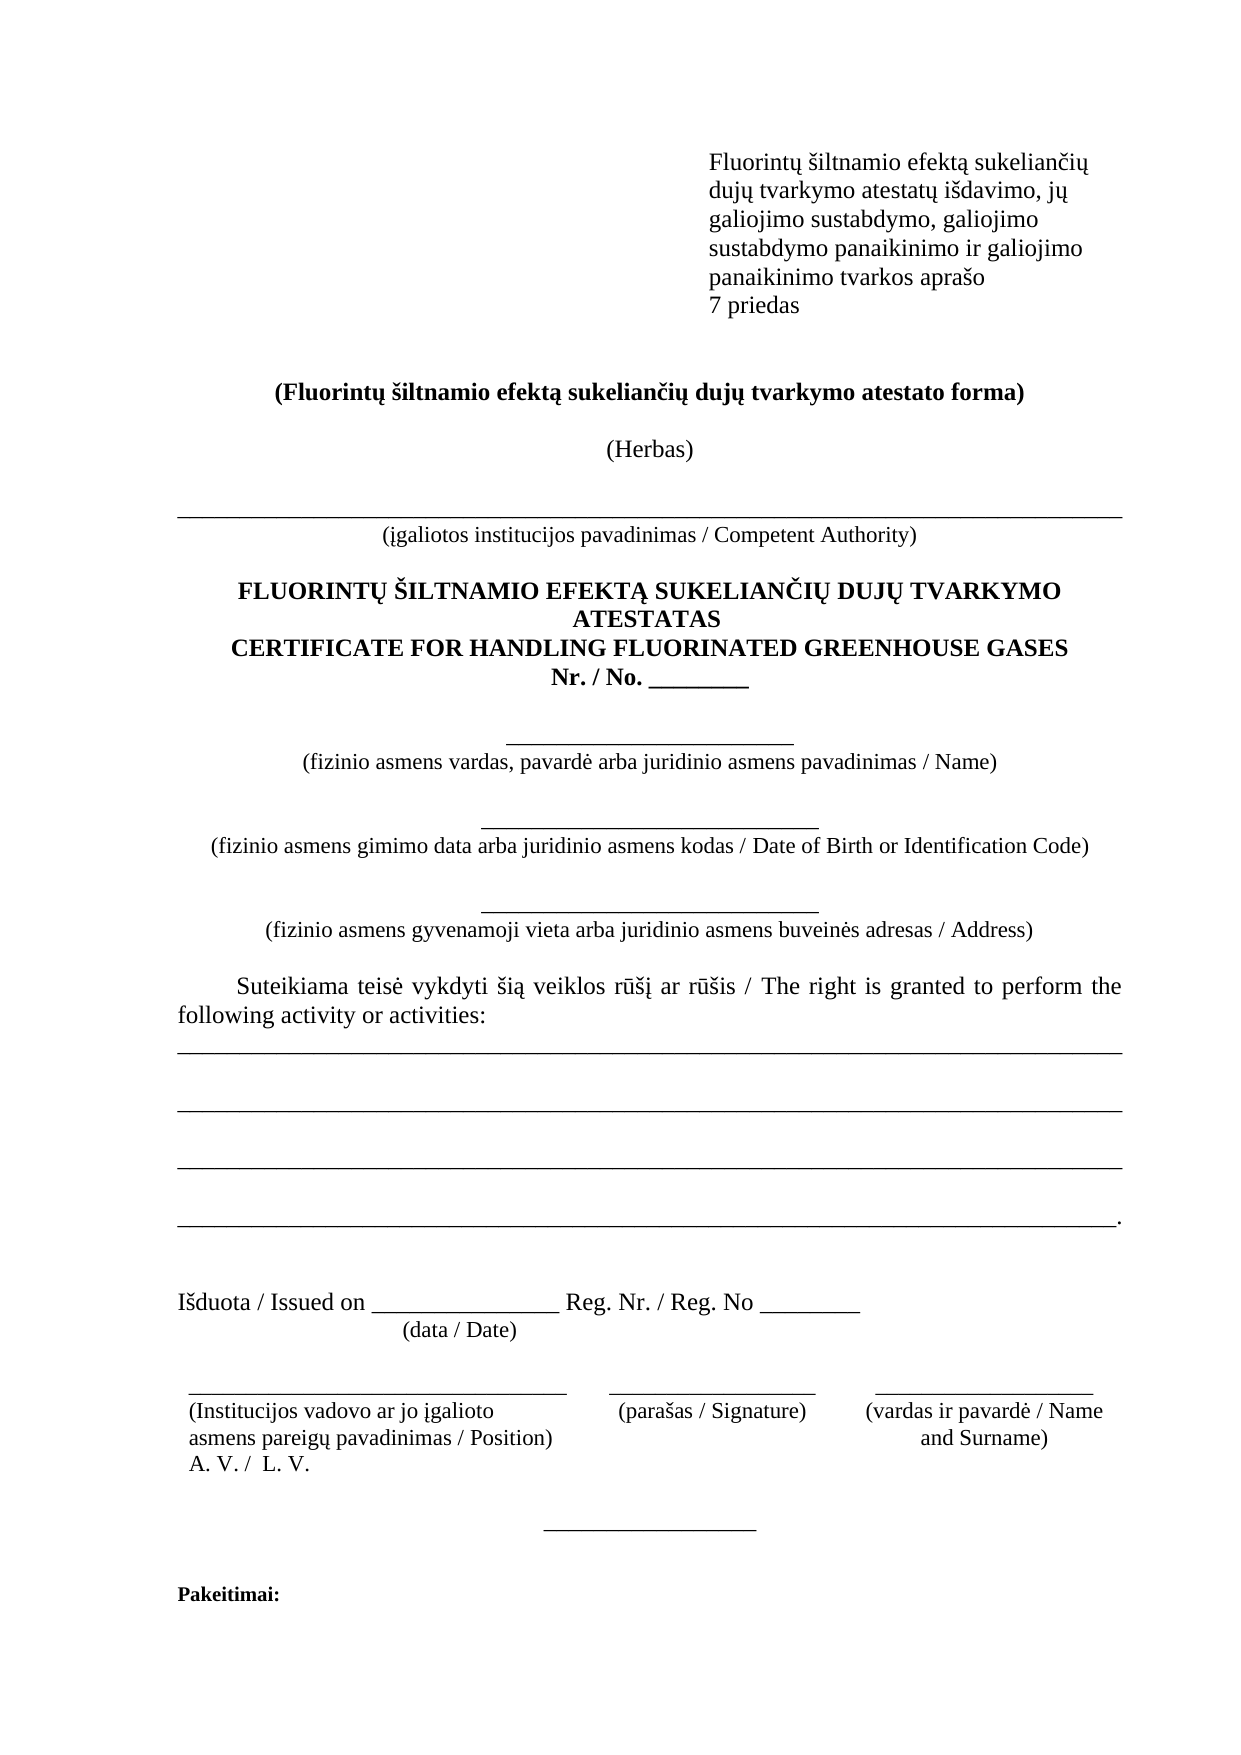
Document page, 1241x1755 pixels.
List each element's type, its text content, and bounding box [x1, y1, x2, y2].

table_header _________________________________ (Institucijos vadovo ar jo įgalioto asmens pareigų pavadinimas / Position) A. V. / L. V. [177, 1371, 578, 1477]
text _ . [177, 1201, 1122, 1230]
text Išduota / Issued on _______________ Reg. Nr. / Reg. No ________ [177, 1287, 1122, 1316]
text (fizinio asmens vardas, pavardė arba juridinio asmens pavadinimas / Name) [177, 748, 1122, 774]
text (įgaliotos institucijos pavadinimas / Competent Authority) [177, 521, 1122, 547]
text panaikinimo tvarkos aprašo [177, 262, 1122, 291]
text _ [177, 1086, 1122, 1111]
text (data / Date) [402, 1316, 1122, 1342]
text (fizinio asmens gimimo data arba juridinio asmens kodas / Date of Birth or Identification Code) [177, 832, 1122, 858]
text (Fluorintų šiltnamio efektą sukeliančių dujų tvarkymo atestato forma) [177, 377, 1122, 406]
text CERTIFICATE FOR HANDLING FLUORINATED GREENHOUSE GASES [177, 633, 1122, 662]
text Suteikiama teisė vykdyti šią veiklos rūšį ar rūšis / The right is granted to perform the following activity or activities: [177, 971, 1122, 1028]
text _______________________ [177, 719, 1122, 748]
text 7 priedas [177, 291, 1122, 319]
table_header __________________ (parašas / Signature) [578, 1371, 847, 1477]
text (Herbas) [177, 434, 1122, 463]
text sustabdymo panaikinimo ir galiojimo [177, 233, 1122, 262]
text ___________________________ [177, 887, 1122, 916]
text Fluorintų šiltnamio efektą sukeliančių [177, 147, 1122, 176]
text _ [177, 1028, 1122, 1053]
text ___________________________ [177, 803, 1122, 832]
table_header ___________________ (vardas ir pavardė / Name and Surname) [847, 1371, 1122, 1477]
text Pakeitimai: [177, 1582, 1122, 1606]
text _________________ [177, 1505, 1122, 1534]
text dujų tvarkymo atestatų išdavimo, jų [177, 176, 1122, 204]
text Nr. / No. ________ [177, 662, 1122, 691]
text _ [177, 1143, 1122, 1168]
text (fizinio asmens gyvenamoji vieta arba juridinio asmens buveinės adresas / Address) [177, 916, 1122, 942]
text galiojimo sustabdymo, galiojimo [177, 204, 1122, 233]
text _ [177, 492, 1122, 517]
text FLUORINTŲ ŠILTNAMIO EFEKTĄ SUKELIANČIŲ DUJŲ TVARKYMO ATESTATAS [177, 576, 1122, 633]
